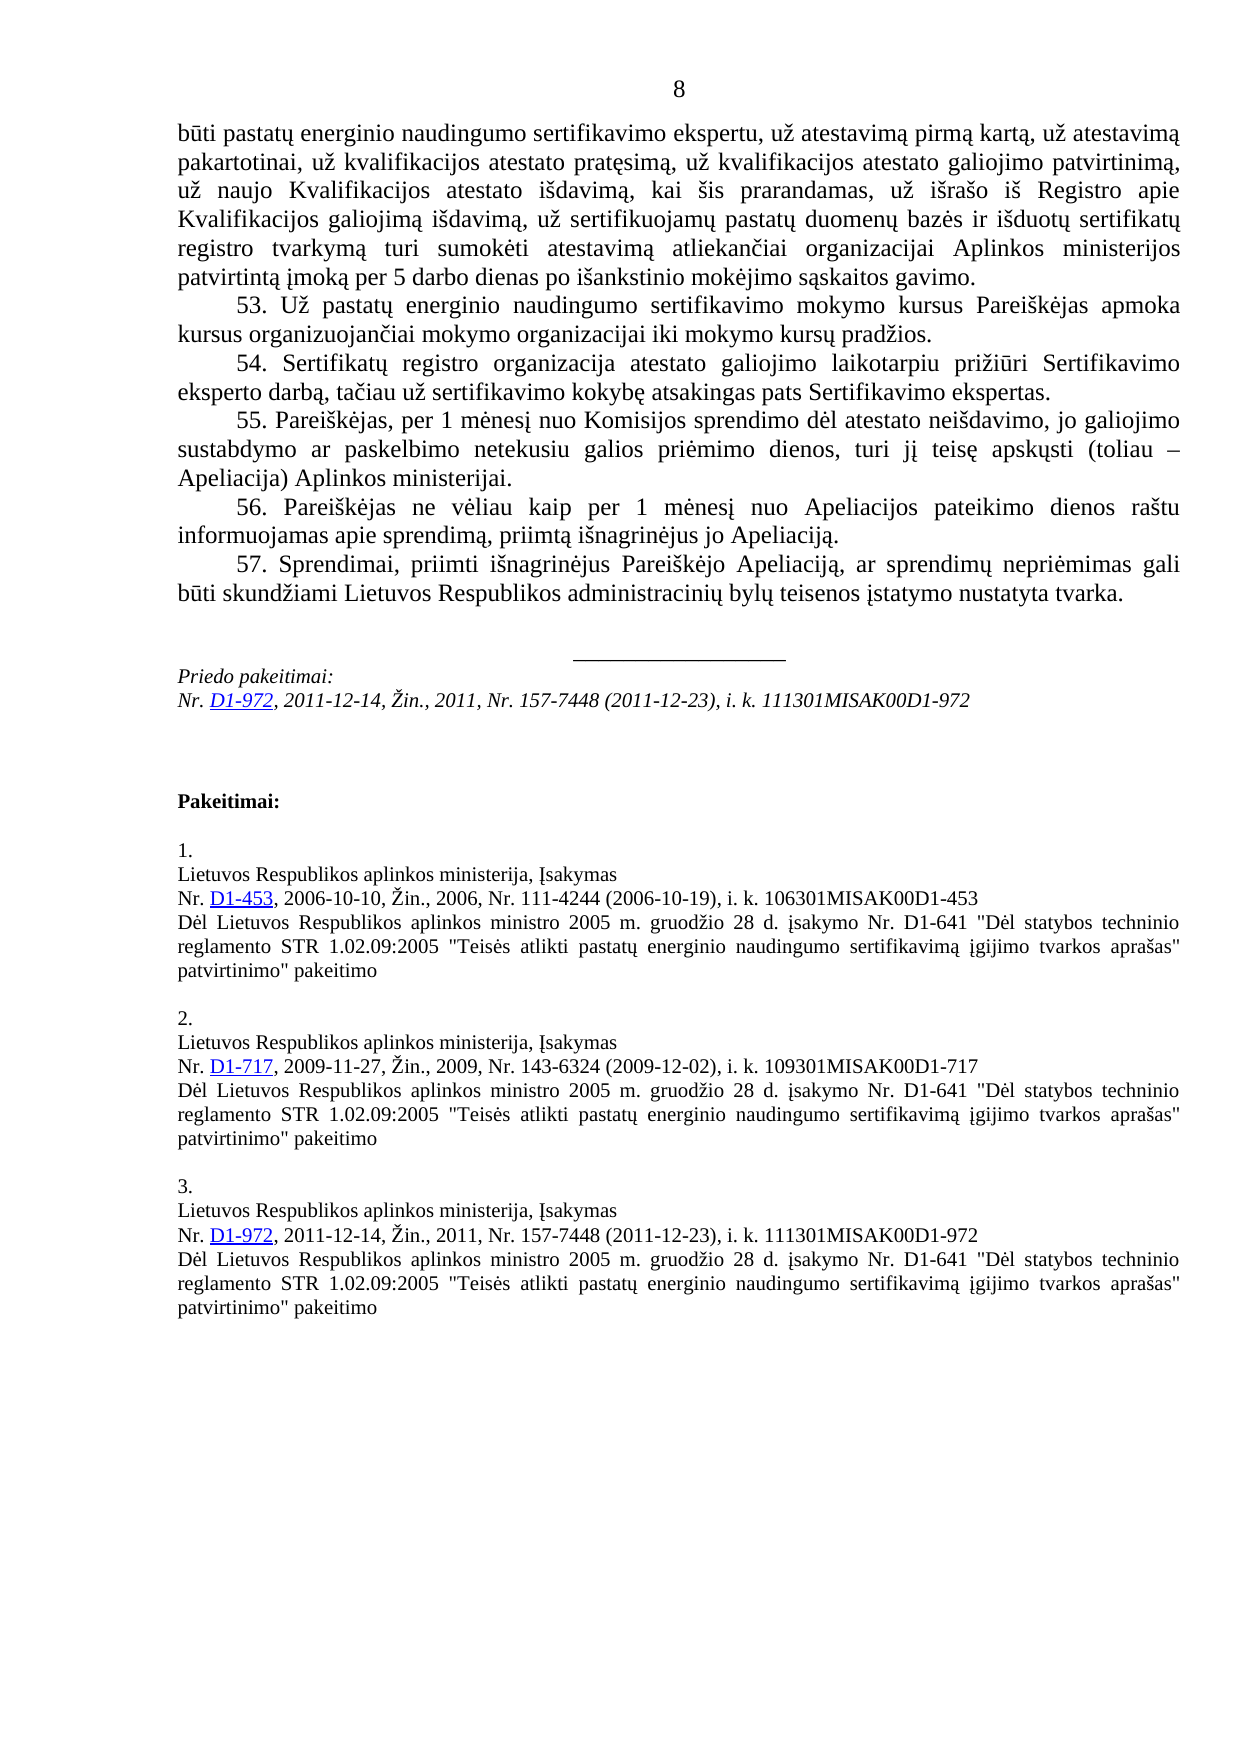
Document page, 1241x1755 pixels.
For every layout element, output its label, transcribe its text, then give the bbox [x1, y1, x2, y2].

text Dėl Lietuvos Respublikos aplinkos ministro 2005 m. gruodžio 28 d. įsakymo Nr. D1-641 "Dėl statybos techninio reglamento STR 1.02.09:2005 "Teisės atlikti pastatų energinio naudingumo sertifikavimą įgijimo tvarkos aprašas" patvirtinimo" pakeitimo [177, 910, 1181, 982]
text Nr. D1-717, 2009-11-27, Žin., 2009, Nr. 143-6324 (2009-12-02), i. k. 109301MISAK00D1-717 [177, 1054, 1181, 1078]
text Nr. D1-972, 2011-12-14, Žin., 2011, Nr. 157-7448 (2011-12-23), i. k. 111301MISAK00D1-972 [177, 1222, 1181, 1247]
text _________________ [177, 636, 1181, 664]
text 3. [177, 1174, 1181, 1198]
text 55. Pareiškėjas, per 1 mėnesį nuo Komisijos sprendimo dėl atestato neišdavimo, jo galiojimo sustabdymo ar paskelbimo netekusiu galios priėmimo dienos, turi jį teisę apskųsti (toliau – Apeliacija) Aplinkos ministerijai. [177, 406, 1181, 492]
text Nr. D1-453, 2006-10-10, Žin., 2006, Nr. 111-4244 (2006-10-19), i. k. 106301MISAK00D1-453 [177, 886, 1181, 910]
text būti pastatų energinio naudingumo sertifikavimo ekspertu, už atestavimą pirmą kartą, už atestavimą pakartotinai, už kvalifikacijos atestato pratęsimą, už kvalifikacijos atestato galiojimo patvirtinimą, už naujo Kvalifikacijos atestato išdavimą, kai šis prarandamas, už išrašo iš Registro apie Kvalifikacijos galiojimą išdavimą, už sertifikuojamų pastatų duomenų bazės ir išduotų sertifikatų registro tvarkymą turi sumokėti atestavimą atliekančiai organizacijai Aplinkos ministerijos patvirtintą įmoką per 5 darbo dienas po išankstinio mokėjimo sąskaitos gavimo. [177, 118, 1181, 291]
text 2. [177, 1006, 1181, 1030]
text 53. Už pastatų energinio naudingumo sertifikavimo mokymo kursus Pareiškėjas apmoka kursus organizuojančiai mokymo organizacijai iki mokymo kursų pradžios. [177, 291, 1181, 348]
text 57. Sprendimai, priimti išnagrinėjus Pareiškėjo Apeliaciją, ar sprendimų nepriėmimas gali būti skundžiami Lietuvos Respublikos administracinių bylų teisenos įstatymo nustatyta tvarka. [177, 549, 1181, 607]
text Nr. D1-972, 2011-12-14, Žin., 2011, Nr. 157-7448 (2011-12-23), i. k. 111301MISAK00D1-972 [177, 688, 1181, 712]
text Lietuvos Respublikos aplinkos ministerija, Įsakymas [177, 862, 1181, 886]
text 1. [177, 837, 1181, 862]
text Dėl Lietuvos Respublikos aplinkos ministro 2005 m. gruodžio 28 d. įsakymo Nr. D1-641 "Dėl statybos techninio reglamento STR 1.02.09:2005 "Teisės atlikti pastatų energinio naudingumo sertifikavimą įgijimo tvarkos aprašas" patvirtinimo" pakeitimo [177, 1247, 1181, 1319]
text Pakeitimai: [177, 789, 1181, 813]
text Priedo pakeitimai: [177, 664, 1181, 688]
text Dėl Lietuvos Respublikos aplinkos ministro 2005 m. gruodžio 28 d. įsakymo Nr. D1-641 "Dėl statybos techninio reglamento STR 1.02.09:2005 "Teisės atlikti pastatų energinio naudingumo sertifikavimą įgijimo tvarkos aprašas" patvirtinimo" pakeitimo [177, 1078, 1181, 1150]
text 56. Pareiškėjas ne vėliau kaip per 1 mėnesį nuo Apeliacijos pateikimo dienos raštu informuojamas apie sprendimą, priimtą išnagrinėjus jo Apeliaciją. [177, 492, 1181, 549]
text 54. Sertifikatų registro organizacija atestato galiojimo laikotarpiu prižiūri Sertifikavimo eksperto darbą, tačiau už sertifikavimo kokybę atsakingas pats Sertifikavimo ekspertas. [177, 348, 1181, 406]
text Lietuvos Respublikos aplinkos ministerija, Įsakymas [177, 1198, 1181, 1222]
text Lietuvos Respublikos aplinkos ministerija, Įsakymas [177, 1030, 1181, 1054]
